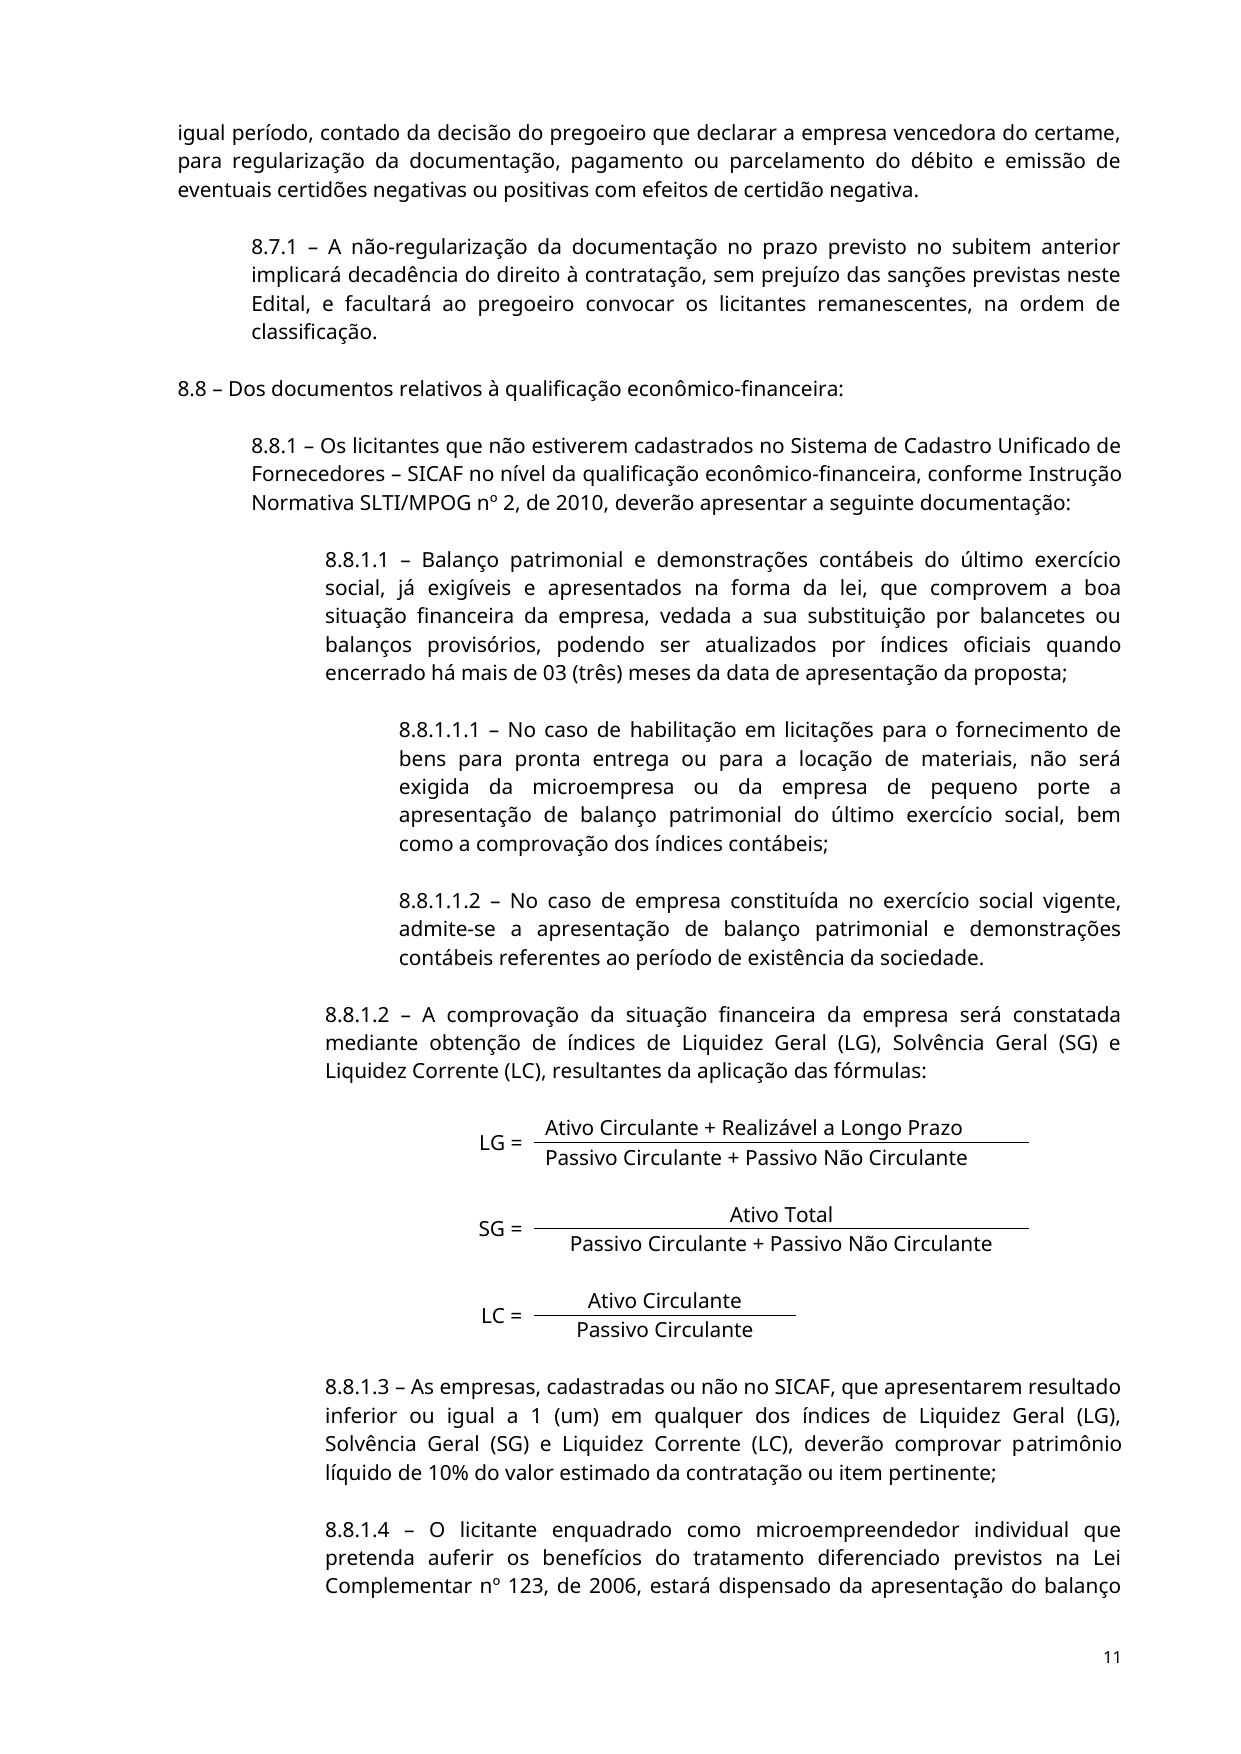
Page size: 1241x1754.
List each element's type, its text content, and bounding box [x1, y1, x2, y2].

table_cell Passivo Circulante + Passivo Não Circulante [534, 1229, 1029, 1258]
text 8.7.1 – A não-regularização da documentação no prazo previsto no subitem anterior implicará decadência do direito à contratação, sem prejuízo das sanções previstas neste Edital, e facultará ao pregoeiro convocar os licitantes remanescentes, na ordem de classificação. [251, 232, 1122, 346]
table_header LC = [425, 1286, 533, 1344]
table_cell Passivo Circulante [534, 1316, 796, 1344]
text 8.8.1.1.2 – No caso de empresa constituída no exercício social vigente, admite-se a apresentação de balanço patrimonial e demonstrações contábeis referentes ao período de existência da sociedade. [399, 886, 1122, 971]
text igual período, contado da decisão do pregoeiro que declarar a empresa vencedora do certame, para regularização da documentação, pagamento ou parcelamento do débito e emissão de eventuais certidões negativas ou positivas com efeitos de certidão negativa. [177, 118, 1122, 203]
text 8.8.1 – Os licitantes que não estiverem cadastrados no Sistema de Cadastro Unificado de Fornecedores – SICAF no nível da qualificação econômico-financeira, conforme Instrução Normativa SLTI/MPOG nº 2, de 2010, deverão apresentar a seguinte documentação: [251, 431, 1122, 516]
text 8.8.1.4 – O licitante enquadrado como microempreendedor individual que pretenda auferir os benefícios do tratamento diferenciado previstos na Lei Complementar nº 123, de 2006, estará dispensado da apresentação do balanço [325, 1515, 1122, 1600]
table_header Ativo Circulante + Realizável a Longo Prazo [534, 1114, 1029, 1142]
table_header Ativo Circulante [534, 1286, 796, 1314]
text 8.8.1.1 – Balanço patrimonial e demonstrações contábeis do último exercício social, já exigíveis e apresentados na forma da lei, que comprovem a boa situação financeira da empresa, vedada a sua substituição por balancetes ou balanços provisórios, podendo ser atualizados por índices oficiais quando encerrado há mais de 03 (três) meses da data de apresentação da proposta; [325, 545, 1122, 687]
table_header LG = [337, 1114, 533, 1171]
text 8.8.1.2 – A comprovação da situação financeira da empresa será constatada mediante obtenção de índices de Liquidez Geral (LG), Solvência Geral (SG) e Liquidez Corrente (LC), resultantes da aplicação das fórmulas: [325, 1000, 1122, 1085]
text 8.8.1.3 – As empresas, cadastradas ou não no SICAF, que apresentarem resultado inferior ou igual a 1 (um) em qualquer dos índices de Liquidez Geral (LG), Solvência Geral (SG) e Liquidez Corrente (LC), deverão comprovar patrimônio líquido de 10% do valor estimado da contratação ou item pertinente; [325, 1372, 1122, 1486]
text 8.8 – Dos documentos relativos à qualificação econômico-financeira: [177, 374, 1122, 402]
text 8.8.1.1.1 – No caso de habilitação em licitações para o fornecimento de bens para pronta entrega ou para a locação de materiais, não será exigida da microempresa ou da empresa de pequeno porte a apresentação de balanço patrimonial do último exercício social, bem como a comprovação dos índices contábeis; [399, 715, 1122, 857]
table_header Ativo Total [534, 1200, 1029, 1228]
table_header SG = [330, 1200, 533, 1258]
table_cell Passivo Circulante + Passivo Não Circulante [534, 1143, 1029, 1171]
